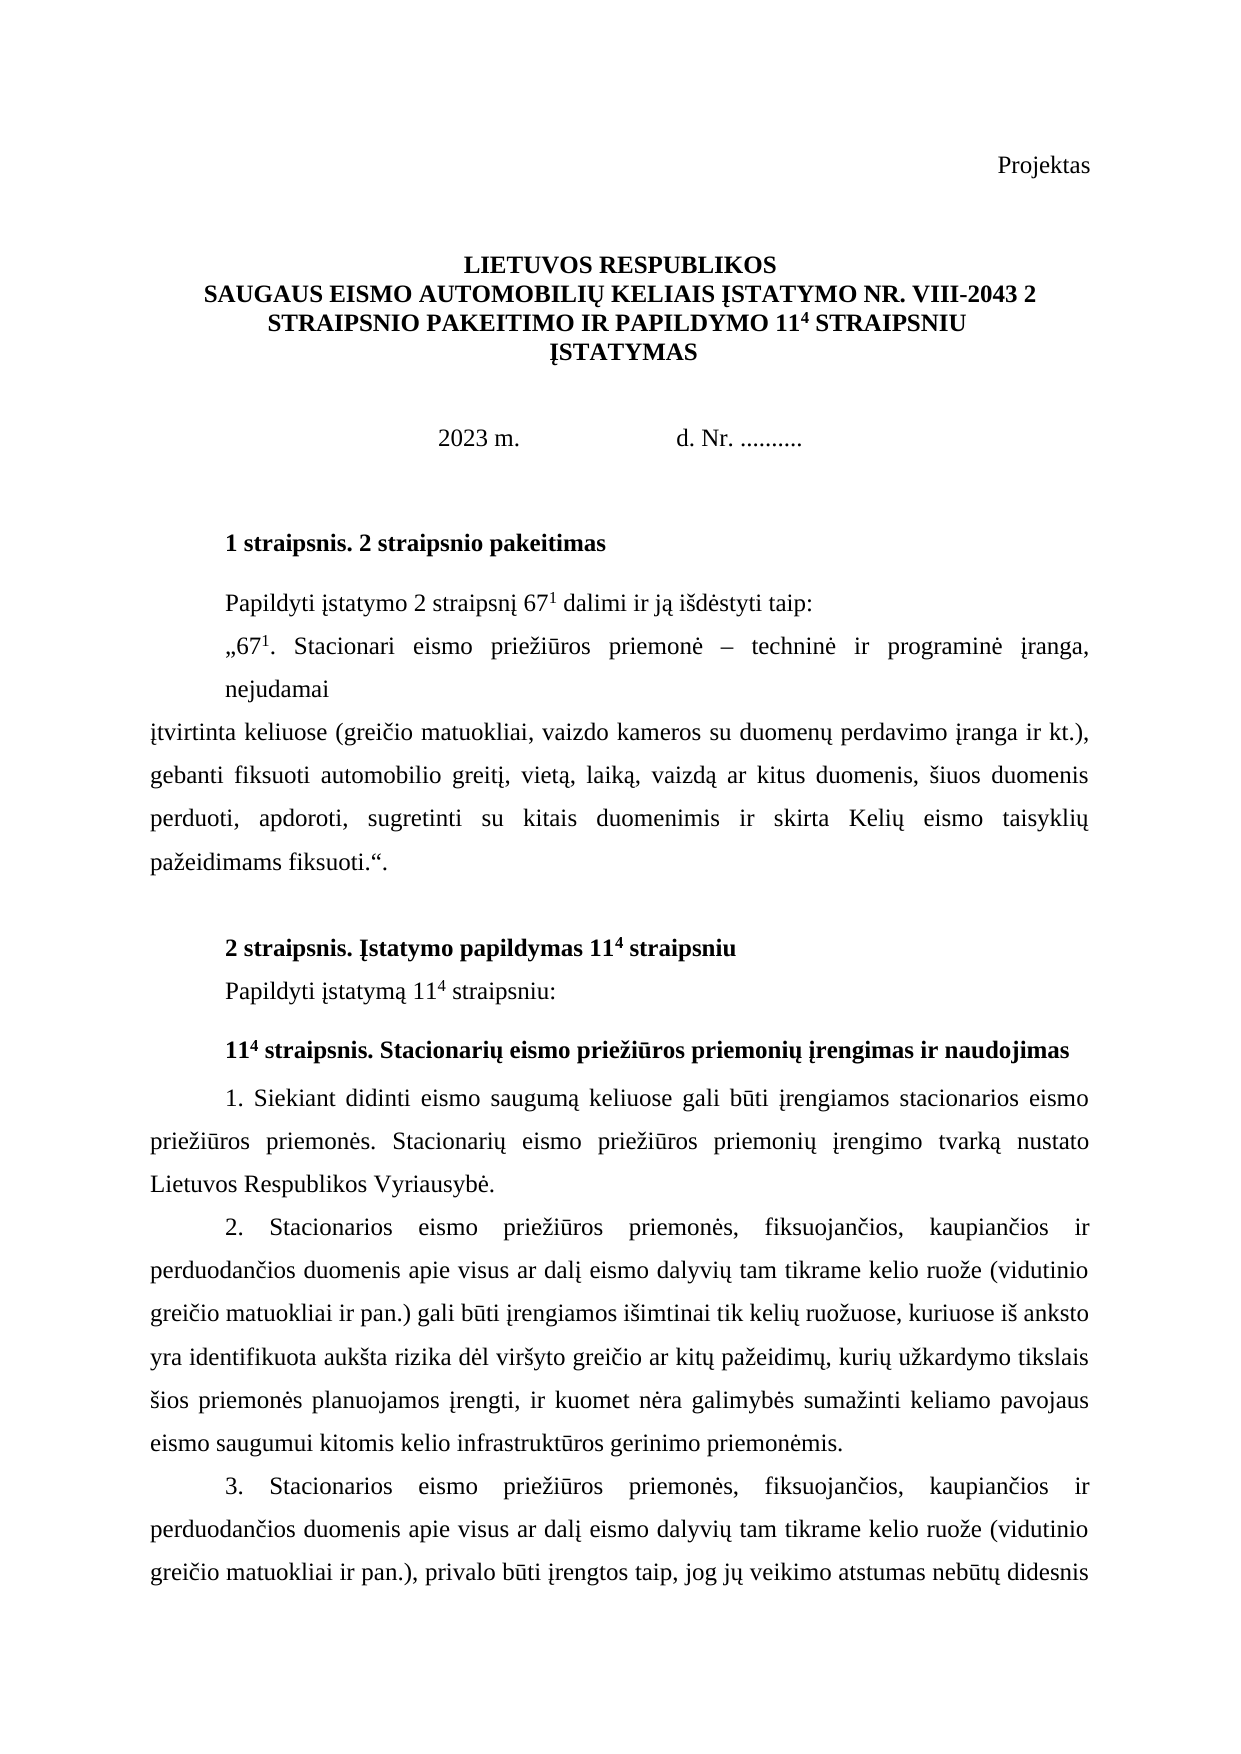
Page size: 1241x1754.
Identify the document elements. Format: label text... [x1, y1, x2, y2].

text „671. Stacionari eismo priežiūros priemonė – techninė ir programinė įranga, nejudamai [225, 631, 1090, 703]
text 1. Siekiant didinti eismo saugumą keliuose gali būti įrengiamos stacionarios eismo priežiūros priemonės. Stacionarių eismo priežiūros priemonių įrengimo tvarką nustato Lietuvos Respublikos Vyriausybė. [150, 1083, 1090, 1198]
text Papildyti įstatymą 114 straipsniu: [150, 976, 1090, 1005]
text 3. Stacionarios eismo priežiūros priemonės, fiksuojančios, kaupiančios ir perduodančios duomenis apie visus ar dalį eismo dalyvių tam tikrame kelio ruože (vidutinio greičio matuokliai ir pan.), privalo būti įrengtos taip, jog jų veikimo atstumas nebūtų didesnis [150, 1471, 1090, 1586]
text LIETUVOS RESPUBLIKOS [150, 251, 1090, 279]
text 114 straipsnis. Stacionarių eismo priežiūros priemonių įrengimas ir naudojimas [150, 1035, 1090, 1064]
text Papildyti įstatymo 2 straipsnį 671 dalimi ir ją išdėstyti taip: [225, 588, 1090, 617]
text įtvirtinta keliuose (greičio matuokliai, vaizdo kameros su duomenų perdavimo įranga ir kt.), gebanti fiksuoti automobilio greitį, vietą, laiką, vaizdą ar kitus duomenis, šiuos duomenis perduoti, apdoroti, sugretinti su kitais duomenimis ir skirta Kelių eismo taisyklių pažeidimams fiksuoti.“. [150, 717, 1090, 875]
text 2 straipsnis. Įstatymo papildymas 114 straipsniu [150, 933, 1090, 962]
text Projektas [150, 150, 1090, 179]
text SAUGAUS EISMO AUTOMOBILIŲ KELIAIS įstatymo Nr. VIII-2043 2 straipsnio pakeitimo ir papildymo 114 straipsniu [150, 279, 1090, 337]
text 2023 m. d. Nr. .......... [150, 423, 1090, 452]
text 1 straipsnis. 2 straipsnio pakeitimas [150, 528, 1090, 557]
text 2. Stacionarios eismo priežiūros priemonės, fiksuojančios, kaupiančios ir perduodančios duomenis apie visus ar dalį eismo dalyvių tam tikrame kelio ruože (vidutinio greičio matuokliai ir pan.) gali būti įrengiamos išimtinai tik kelių ruožuose, kuriuose iš anksto yra identifikuota aukšta rizika dėl viršyto greičio ar kitų pažeidimų, kurių užkardymo tikslais šios priemonės planuojamos įrengti, ir kuomet nėra galimybės sumažinti keliamo pavojaus eismo saugumui kitomis kelio infrastruktūros gerinimo priemonėmis. [150, 1212, 1090, 1457]
text įstatymas [150, 337, 1090, 366]
